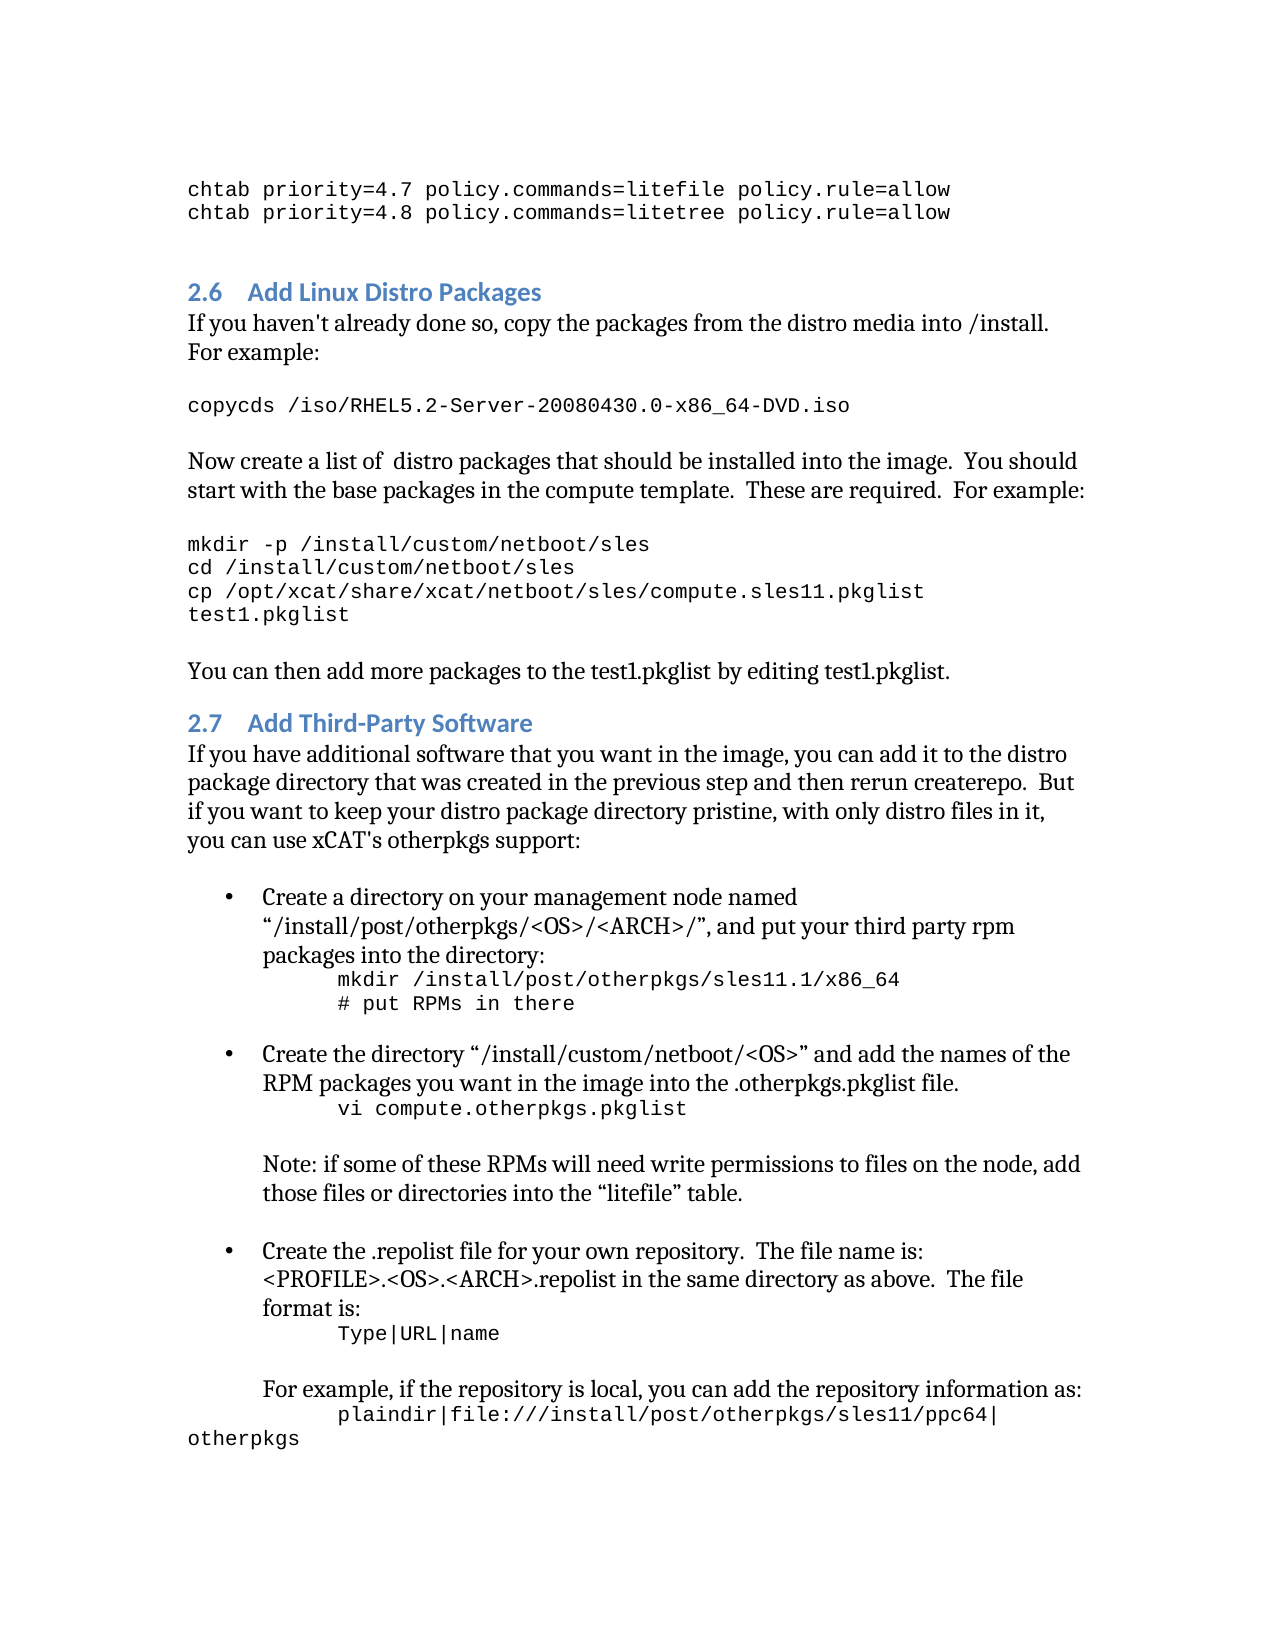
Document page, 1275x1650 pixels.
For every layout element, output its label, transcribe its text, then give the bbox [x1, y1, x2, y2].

text cd /install/custom/netboot/sles [187, 557, 1087, 581]
list Create a directory on your management node named “/install/post/otherpkgs/<OS>/<ARCH>/”, and put your third party rpm packages into the directory: [225, 883, 1087, 969]
text For example, if the repository is local, you can add the repository information as: [262, 1375, 1087, 1404]
text Now create a list of distro packages that should be installed into the image. You should start with the base packages in the compute template. These are required. For example: [187, 447, 1087, 505]
list Create the .repolist file for your own repository. The file name is: <PROFILE>.<OS>.<ARCH>.repolist in the same directory as above. The file format is: [225, 1237, 1087, 1323]
text If you haven't already done so, copy the packages from the distro media into /install. For example: [187, 309, 1087, 366]
subtitle Add Third-Party Software [187, 706, 1087, 739]
text mkdir /install/post/otherpkgs/sles11.1/x86_64 [187, 969, 1087, 993]
text vi compute.otherpkgs.pkglist [187, 1098, 1087, 1122]
subtitle Add Linux Distro Packages [187, 276, 1087, 309]
text mkdir -p /install/custom/netboot/sles [187, 533, 1087, 557]
list Create the directory “/install/custom/netboot/<OS>” and add the names of the RPM packages you want in the image into the .otherpkgs.pkglist file. [225, 1040, 1087, 1098]
text You can then add more packages to the test1.pkglist by editing test1.pkglist. [187, 657, 1087, 686]
text plaindir|file:///install/post/otherpkgs/sles11/ppc64|otherpkgs [187, 1404, 1087, 1451]
text Type|URL|name [187, 1323, 1087, 1346]
text Note: if some of these RPMs will need write permissions to files on the node, add those files or directories into the “litefile” table. [262, 1150, 1087, 1208]
text chtab priority=4.7 policy.commands=litefile policy.rule=allow [187, 179, 1087, 202]
text If you have additional software that you want in the image, you can add it to the distro package directory that was created in the previous step and then rerun createrepo. But if you want to keep your distro package directory pristine, with only distro files in it, you can use xCAT's otherpkgs support: [187, 739, 1087, 854]
text chtab priority=4.8 policy.commands=litetree policy.rule=allow [187, 202, 1087, 226]
text cp /opt/xcat/share/xcat/netboot/sles/compute.sles11.pkglist test1.pkglist [187, 581, 1087, 628]
text # put RPMs in there [187, 993, 1087, 1017]
text copycds /iso/RHEL5.2-Server-20080430.0-x86_64-DVD.iso [187, 395, 1087, 418]
